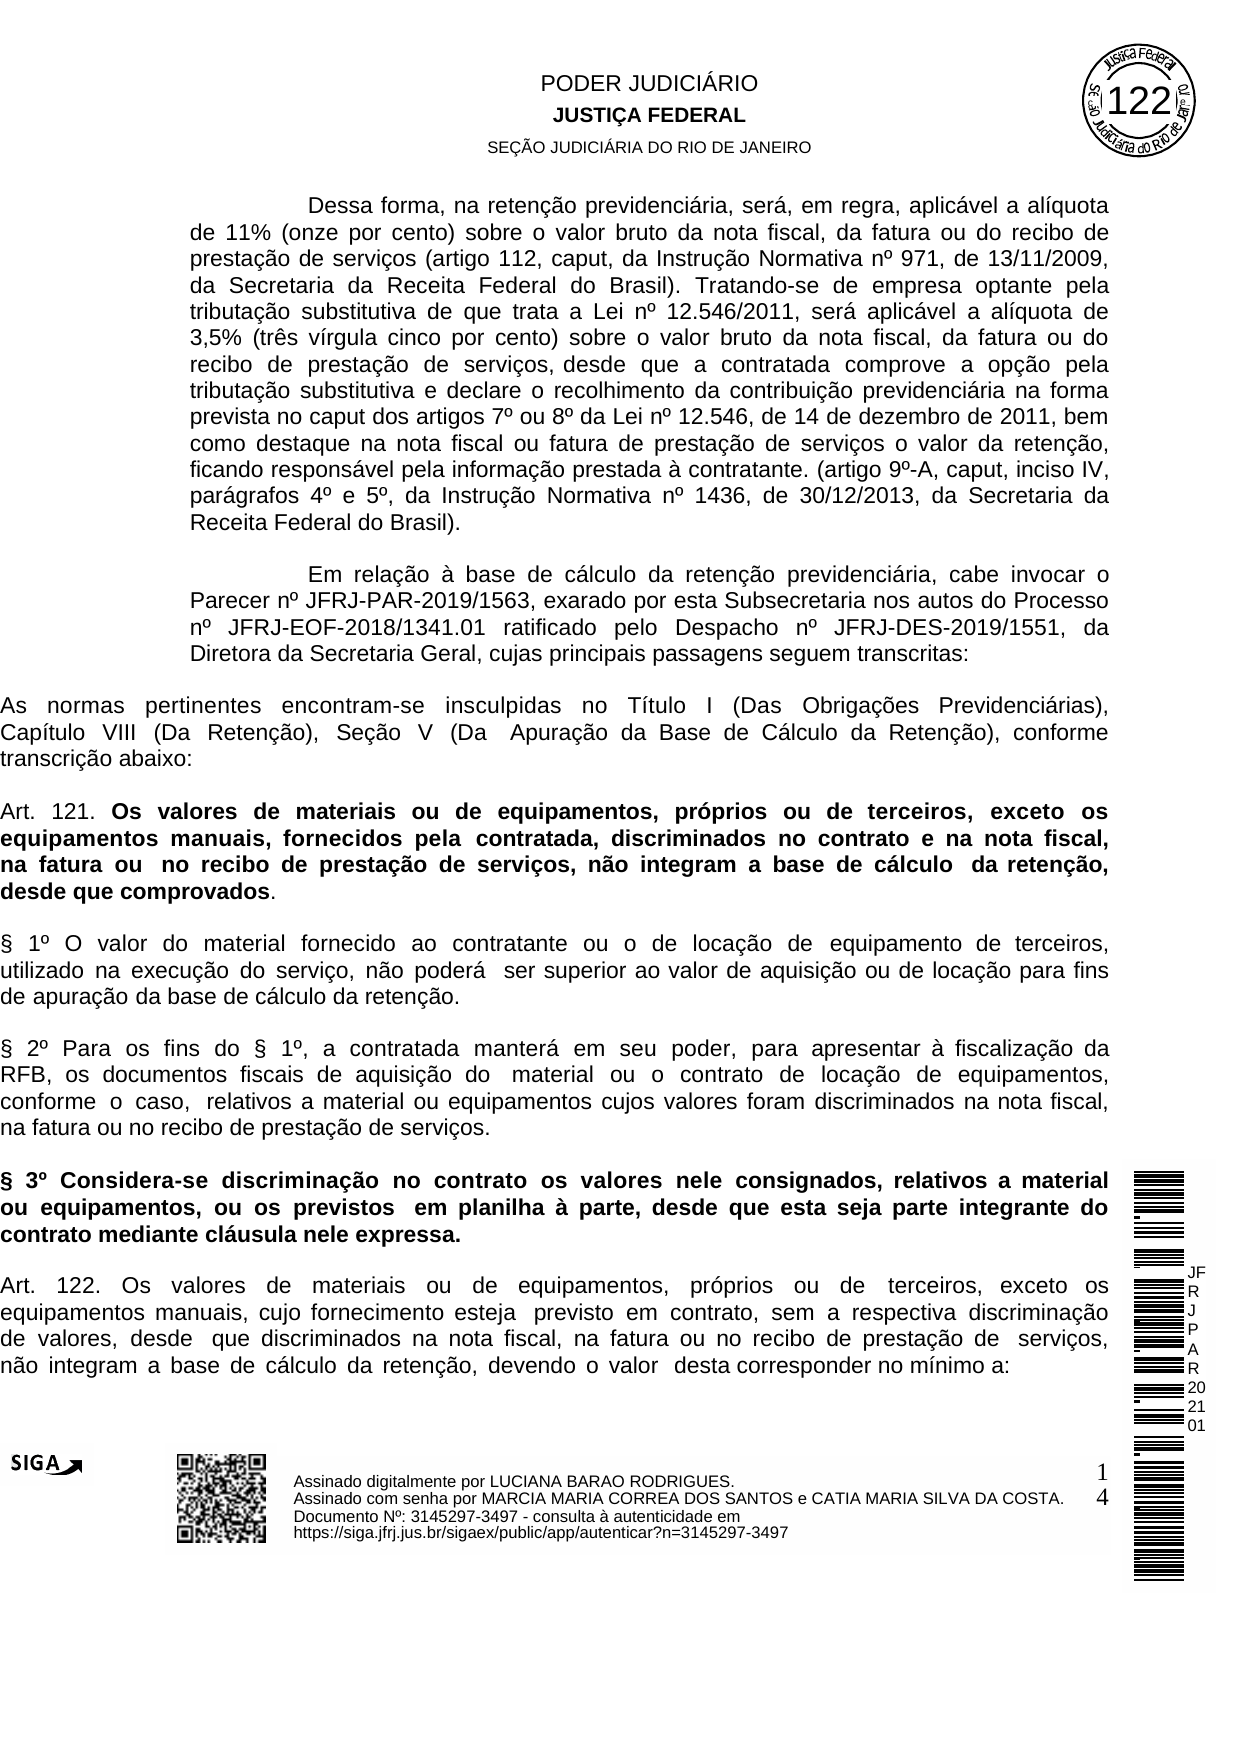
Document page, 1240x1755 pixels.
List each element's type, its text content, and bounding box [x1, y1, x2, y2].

text e [1180, 96, 1192, 105]
text As normas pertinentes encontram-se insculpidas no Título I (Das Obrigações Previdenciárias), Capítulo VIII (Da Retenção), Seção V (Da Apuração da Base de Cálculo da Retenção), conforme transcrição abaixo: [0, 692, 1109, 771]
text JFRJPAR202101361A [1187, 1263, 1206, 1435]
text Art. 121. Os valores de materiais ou de equipamentos, próprios ou de terceiros, exceto os equipamentos manuais, fornecidos pela contratada, discriminados no contrato e na nota fiscal, na fatura ou no recibo de prestação de serviços, não integram a base de cálculo da retenção, desde que comprovados. [0, 798, 1109, 905]
text Em relação à base de cálculo da retenção previdenciária, cabe invocar o Parecer nº JFRJ-PAR-2019/1563, exarado por esta Subsecretaria nos autos do Processo nº JFRJ-EOF-2018/1341.01 ratificado pelo Despacho nº JFRJ-DES-2019/1551, da Diretora da Secretaria Geral, cujas principais passagens seguem transcritas: [189, 561, 1109, 666]
text § 1º O valor do material fornecido ao contratante ou o de locação de equipamento de terceiros, utilizado na execução do serviço, não poderá ser superior ao valor de aquisição ou de locação para fins de apuração da base de cálculo da retenção. [0, 930, 1109, 1009]
text § 3º Considera-se discriminação no contrato os valores nele consignados, relativos a material ou equipamentos, ou os previstos em planilha à parte, desde que esta seja parte integrante do contrato mediante cláusula nele expressa. [0, 1167, 1109, 1247]
text ç [1088, 97, 1100, 106]
text Dessa forma, na retenção previdenciária, será, em regra, aplicável a alíquota de 11% (onze por cento) sobre o valor bruto da nota fiscal, da fatura ou do recibo de prestação de serviços (artigo 112, caput, da Instrução Normativa nº 971, de 13/11/2009, da Secretaria da Receita Federal do Brasil). Tratando-se de empresa optante pela tributação substitutiva de que trata a Lei nº 12.546/2011, será aplicável a alíquota de 3,5% (três vírgula cinco por cento) sobre o valor bruto da nota fiscal, da fatura ou do recibo de prestação de serviços, desde que a contratada comprove a opção pela tributação substitutiva e declare o recolhimento da contribuição previdenciária na forma prevista no caput dos artigos 7º ou 8º da Lei nº 12.546, de 14 de dezembro de 2011, bem como destaque na nota fiscal ou fatura de prestação de serviços o valor da retenção, ficando responsável pela informação prestada à contratante. (artigo 9º-A, caput, inciso IV, parágrafos 4º e 5º, da Instrução Normativa nº 1436, de 30/12/2013, da Secretaria da Receita Federal do Brasil). [189, 192, 1109, 535]
text Art. 122. Os valores de materiais ou de equipamentos, próprios ou de terceiros, exceto os equipamentos manuais, cujo fornecimento esteja previsto em contrato, sem a respectiva discriminação de valores, desde que discriminados na nota fiscal, na fatura ou no recibo de prestação de serviços, não integram a base de cálculo da retenção, devendo o valor desta corresponder no mínimo a: [0, 1272, 1109, 1378]
text § 2º Para os fins do § 1º, a contratada manterá em seu poder, para apresentar à fiscalização da RFB, os documentos fiscais de aquisição do material ou o contrato de locação de equipamentos, conforme o caso, relativos a material ou equipamentos cujos valores foram discriminados na nota fiscal, na fatura ou no recibo de prestação de serviços. [0, 1035, 1109, 1141]
